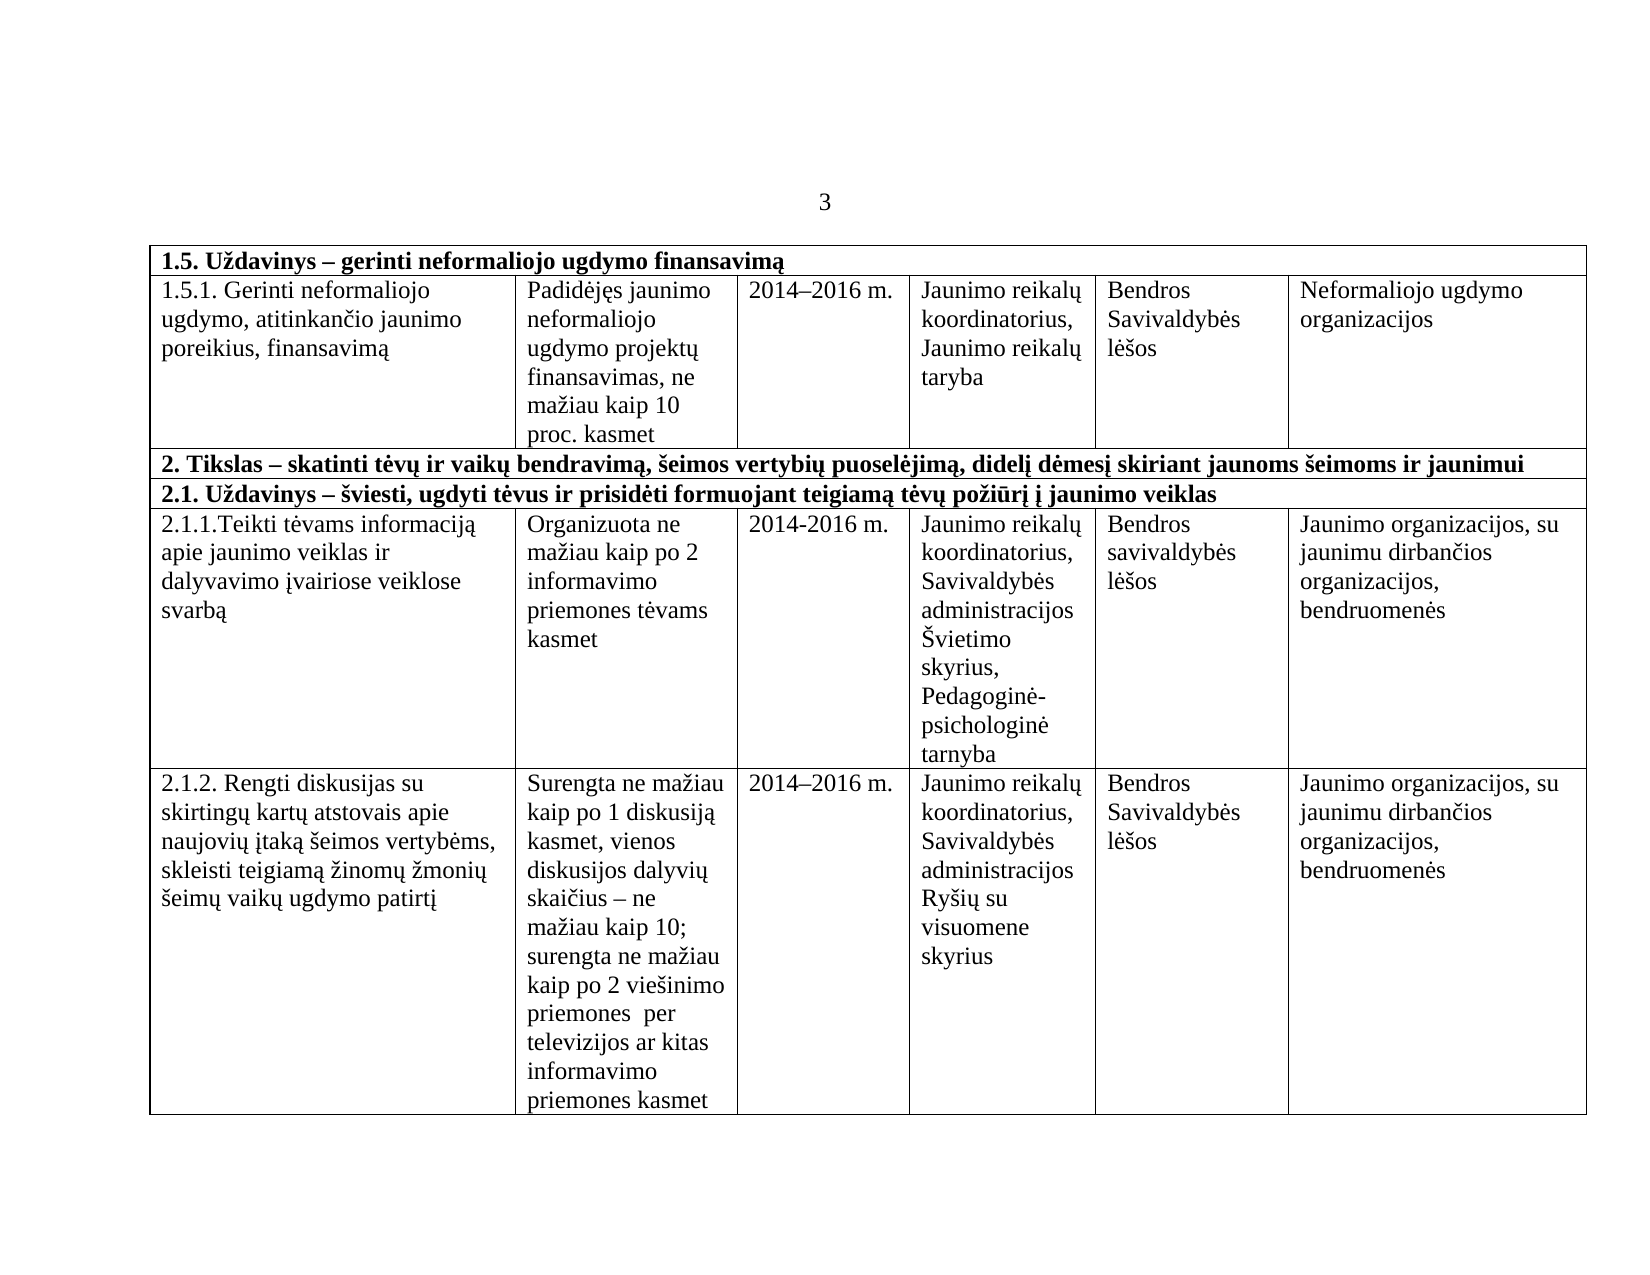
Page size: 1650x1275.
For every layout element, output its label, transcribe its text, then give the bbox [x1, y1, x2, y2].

table_cell 2.1.1.Teikti tėvams informaciją apie jaunimo veiklas ir dalyvavimo įvairiose veiklose svarbą [151, 509, 515, 767]
table_cell 2014-2016 m. [738, 509, 909, 767]
table_cell Bendros Savivaldybės lėšos [1096, 276, 1288, 448]
table_cell 2.1. Uždavinys – šviesti, ugdyti tėvus ir prisidėti formuojant teigiamą tėvų požiūrį į jaunimo veiklas [151, 479, 1586, 508]
table_cell Bendros Savivaldybės lėšos [1096, 769, 1288, 1113]
table_cell Jaunimo reikalų koordinatorius, Savivaldybės administracijosRyšių su visuomene skyrius [910, 769, 1095, 1113]
table_cell 1.5.1. Gerinti neformaliojo ugdymo, atitinkančio jaunimo poreikius, finansavimą [151, 276, 515, 448]
table_cell 1.5. Uždavinys – gerinti neformaliojo ugdymo finansavimą [151, 246, 1586, 274]
table_cell 2014–2016 m. [738, 276, 909, 448]
table_cell Padidėjęs jaunimo neformaliojo ugdymo projektų finansavimas, ne mažiau kaip 10 proc. kasmet [516, 276, 737, 448]
table_cell 2.1.2. Rengti diskusijas su skirtingų kartų atstovais apie naujovių įtaką šeimos vertybėms, skleisti teigiamą žinomų žmonių šeimų vaikų ugdymo patirtį [151, 769, 515, 1113]
table_cell Jaunimo reikalų koordinatorius, Savivaldybės administracijosŠvietimo skyrius, Pedagoginė-psichologinė tarnyba [910, 509, 1095, 767]
table_cell Jaunimo organizacijos, su jaunimu dirbančios organizacijos, bendruomenės [1289, 769, 1586, 1113]
table_cell Neformaliojo ugdymo organizacijos [1289, 276, 1586, 448]
table_cell Surengta ne mažiau kaip po 1 diskusiją kasmet, vienos diskusijos dalyvių skaičius – ne mažiau kaip 10; surengta ne mažiau kaip po 2 viešinimo priemones per televizijos ar kitas informavimo priemones kasmet [516, 769, 737, 1113]
table_cell Organizuota ne mažiau kaip po 2 informavimo priemones tėvams kasmet [516, 509, 737, 767]
table_cell Jaunimo organizacijos, su jaunimu dirbančios organizacijos, bendruomenės [1289, 509, 1586, 767]
table_cell Jaunimo reikalų koordinatorius, Jaunimo reikalų taryba [910, 276, 1095, 448]
table_cell Bendros savivaldybės lėšos [1096, 509, 1288, 767]
table_cell 2014–2016 m. [738, 769, 909, 1113]
table_cell 2. Tikslas – skatinti tėvų ir vaikų bendravimą, šeimos vertybių puoselėjimą, didelį dėmesį skiriant jaunoms šeimoms ir jaunimui [151, 449, 1586, 478]
